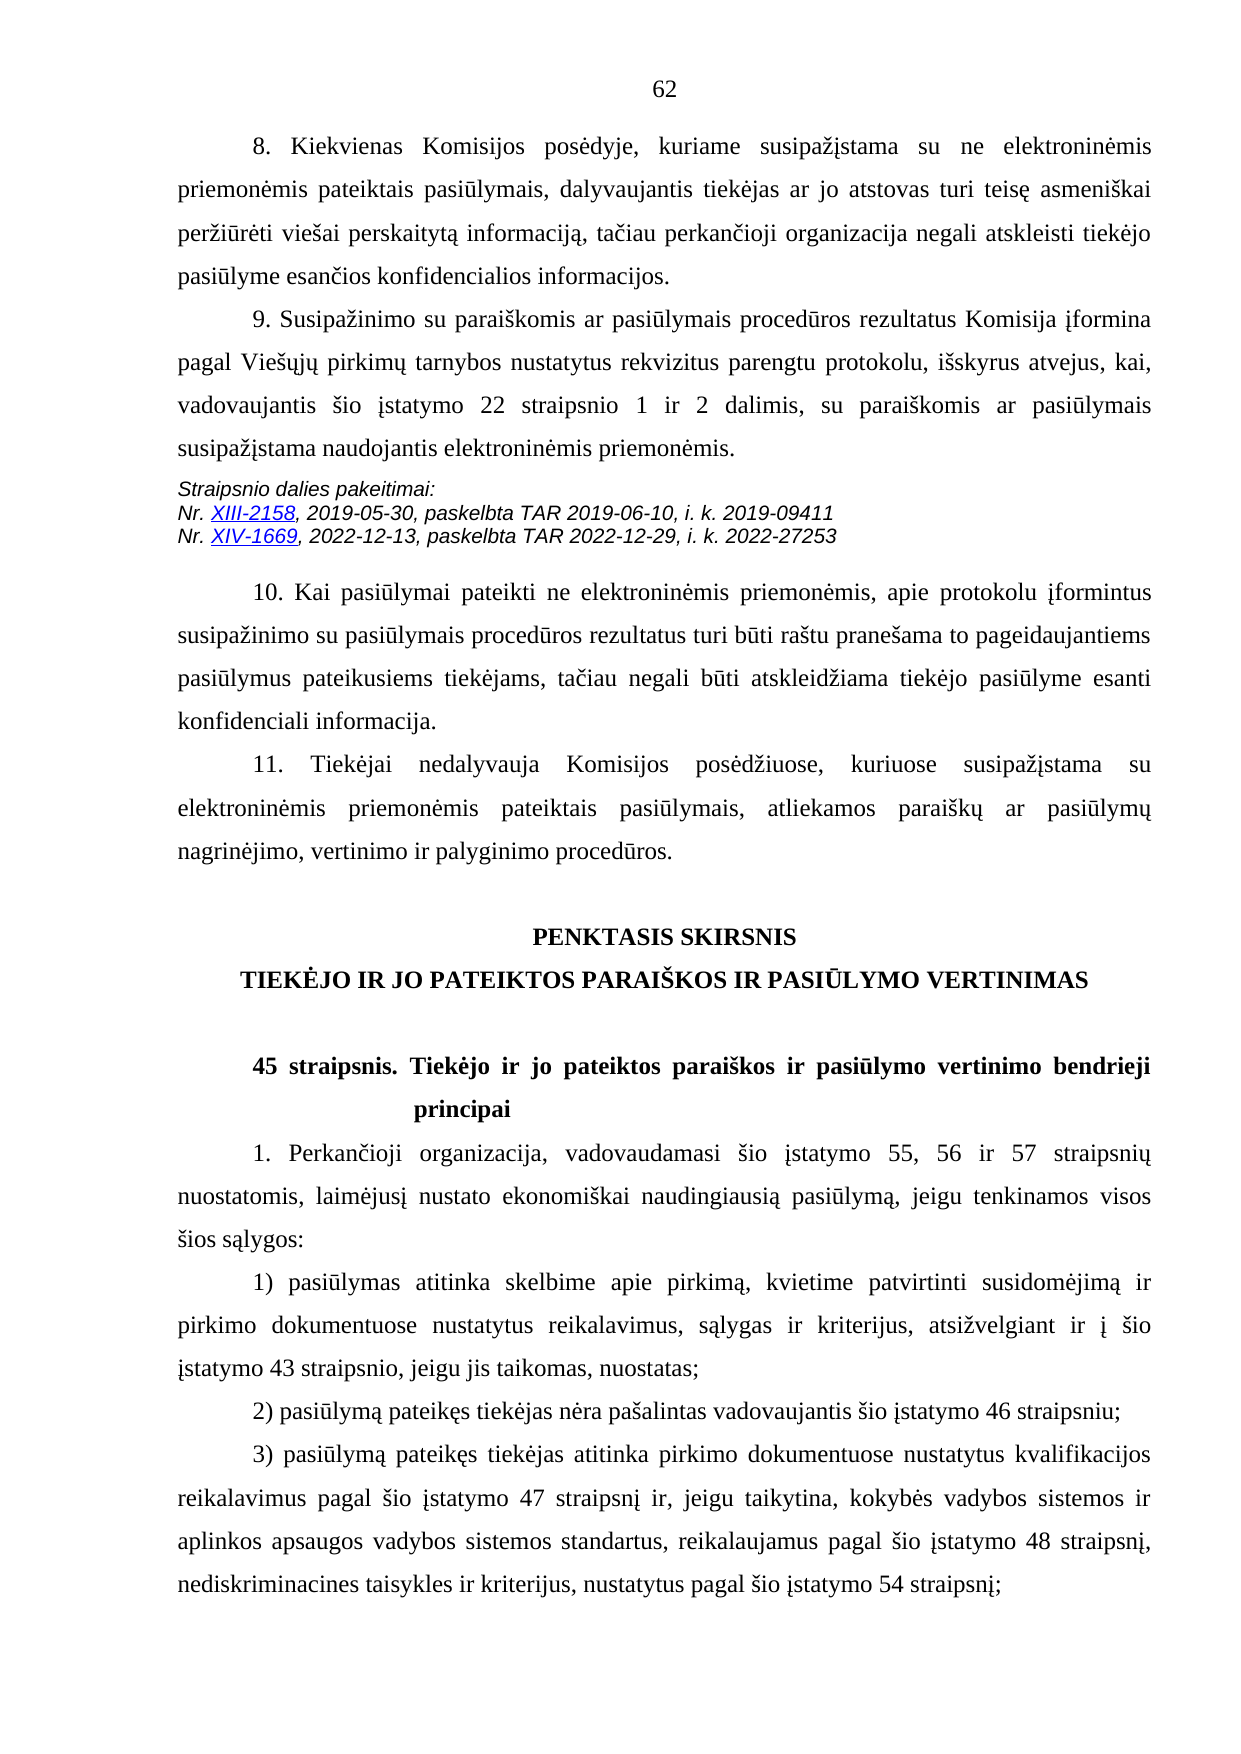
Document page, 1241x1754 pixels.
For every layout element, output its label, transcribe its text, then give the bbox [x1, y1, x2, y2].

text 3) pasiūlymą pateikęs tiekėjas atitinka pirkimo dokumentuose nustatytus kvalifikacijos reikalavimus pagal šio įstatymo 47 straipsnį ir, jeigu taikytina, kokybės vadybos sistemos ir aplinkos apsaugos vadybos sistemos standartus, reikalaujamus pagal šio įstatymo 48 straipsnį, nediskriminacines taisykles ir kriterijus, nustatytus pagal šio įstatymo 54 straipsnį; [177, 1439, 1152, 1598]
text 2) pasiūlymą pateikęs tiekėjas nėra pašalintas vadovaujantis šio įstatymo 46 straipsniu; [177, 1396, 1152, 1425]
text 1. Perkančioji organizacija, vadovaudamasi šio įstatymo 55, 56 ir 57 straipsnių nuostatomis, laimėjusį nustato ekonomiškai naudingiausią pasiūlymą, jeigu tenkinamos visos šios sąlygos: [177, 1138, 1152, 1253]
text 11. Tiekėjai nedalyvauja Komisijos posėdžiuose, kuriuose susipažįstama su elektroninėmis priemonėmis pateiktais pasiūlymais, atliekamos paraiškų ar pasiūlymų nagrinėjimo, vertinimo ir palyginimo procedūros. [177, 749, 1152, 864]
text TIEKĖJO IR JO PATEIKTOS PARAIŠKOS IR PASIŪLYMO VERTINIMAS [177, 965, 1152, 994]
text Nr. XIII-2158, 2019-05-30, paskelbta TAR 2019-06-10, i. k. 2019-09411 [177, 500, 1152, 524]
text 45 straipsnis. Tiekėjo ir jo pateiktos paraiškos ir pasiūlymo vertinimo bendrieji principai [252, 1051, 1152, 1123]
text Straipsnio dalies pakeitimai: [177, 476, 1152, 500]
text PENKTASIS SKIRSNIS [177, 922, 1152, 951]
text Nr. XIV-1669, 2022-12-13, paskelbta TAR 2022-12-29, i. k. 2022-27253 [177, 524, 1152, 548]
text 10. Kai pasiūlymai pateikti ne elektroninėmis priemonėmis, apie protokolu įformintus susipažinimo su pasiūlymais procedūros rezultatus turi būti raštu pranešama to pageidaujantiems pasiūlymus pateikusiems tiekėjams, tačiau negali būti atskleidžiama tiekėjo pasiūlyme esanti konfidenciali informacija. [177, 577, 1152, 735]
text 9. Susipažinimo su paraiškomis ar pasiūlymais procedūros rezultatus Komisija įformina pagal Viešųjų pirkimų tarnybos nustatytus rekvizitus parengtu protokolu, išskyrus atvejus, kai, vadovaujantis šio įstatymo 22 straipsnio 1 ir 2 dalimis, su paraiškomis ar pasiūlymais susipažįstama naudojantis elektroninėmis priemonėmis. [177, 304, 1152, 462]
text 1) pasiūlymas atitinka skelbime apie pirkimą, kvietime patvirtinti susidomėjimą ir pirkimo dokumentuose nustatytus reikalavimus, sąlygas ir kriterijus, atsižvelgiant ir į šio įstatymo 43 straipsnio, jeigu jis taikomas, nuostatas; [177, 1267, 1152, 1382]
text 8. Kiekvienas Komisijos posėdyje, kuriame susipažįstama su ne elektroninėmis priemonėmis pateiktais pasiūlymais, dalyvaujantis tiekėjas ar jo atstovas turi teisę asmeniškai peržiūrėti viešai perskaitytą informaciją, tačiau perkančioji organizacija negali atskleisti tiekėjo pasiūlyme esančios konfidencialios informacijos. [177, 131, 1152, 289]
